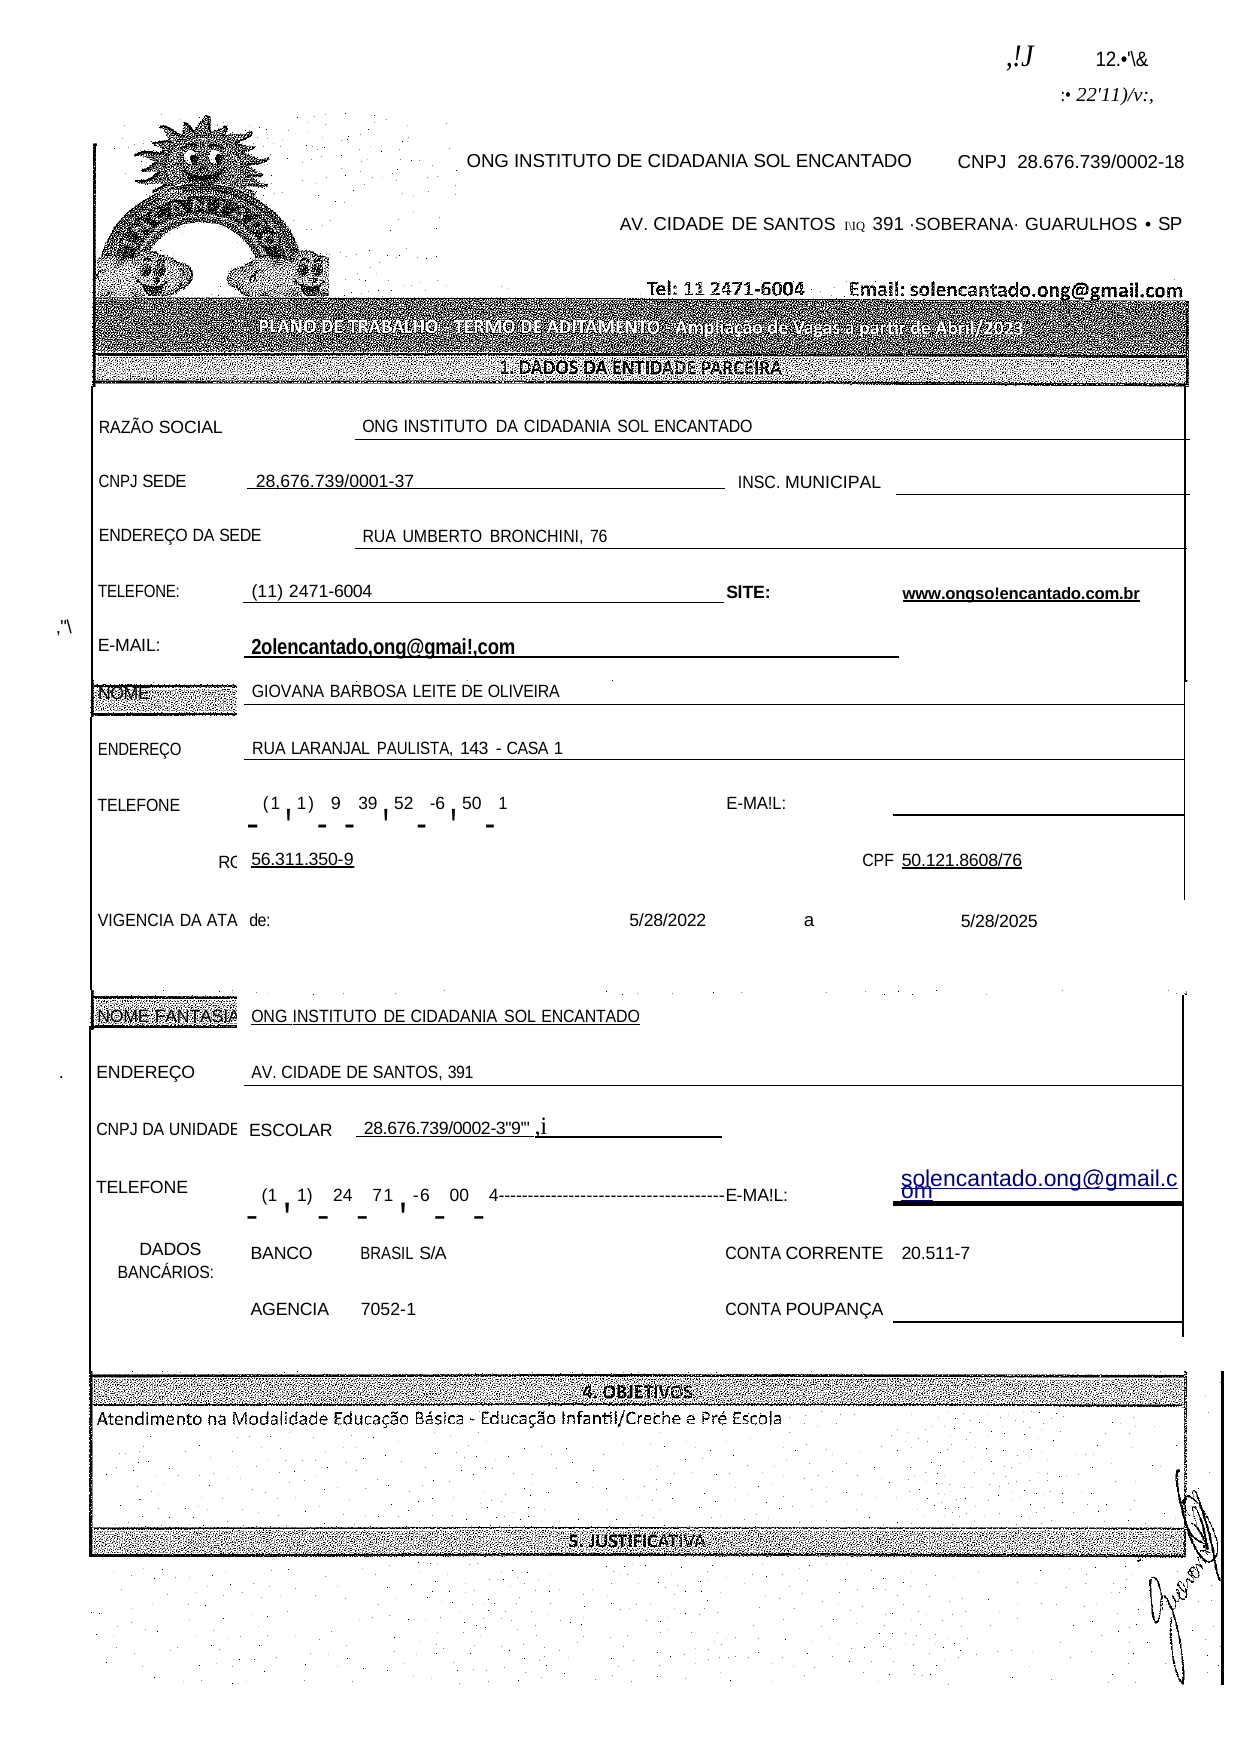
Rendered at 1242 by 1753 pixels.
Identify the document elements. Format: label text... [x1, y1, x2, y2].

text [1190, 1062, 1242, 1082]
text RAZÃO SOCIAL ONG INSTITUTO DA CIDADANIA SOL ENCANTADO [98, 416, 1184, 437]
text VIGENCIA DA ATA de: 5/28/2022 a 5/28/2025 [98, 909, 1242, 932]
table_cell 56.311.350-9 [244, 814, 373, 899]
table_cell AGENCIA 7052-1 CONTA POUPANÇA [244, 1281, 893, 1321]
text [1186, 416, 1242, 437]
table_cell [893, 760, 1184, 814]
table_cell - [493, 705, 503, 758]
table_cell -(1'1)-24-71'-6-00-4 E-MA!L: [244, 1158, 893, 1236]
table_cell ESCOLAR 28.676.739/0002-3"9'" ,i [244, 1086, 893, 1158]
text ENDEREÇO DA SEDE RUA UMBERTO BRONCHINI, 76 [98, 525, 1184, 546]
text NOME FANTASIA [237, 995, 1182, 1337]
text [1186, 471, 1242, 492]
text ENDEREÇO TELEFONE [97, 738, 237, 815]
table_cell BANCO BRASIL S/A CONTA CORRENTE [244, 1236, 893, 1281]
text TELEFONE: E-MAIL: [98, 581, 185, 655]
text RG [1192, 852, 1242, 872]
table_cell CPF 50.121.8608/76 [374, 814, 1184, 899]
text (11) 2471-6004 SlTE: www.ongso!encantado.com.br [251, 580, 1184, 603]
table_header GIOVANA BARBOSA LEITE DE OLIVEIRA [244, 682, 1184, 704]
table_cell [893, 1086, 1182, 1158]
table_cell PAULISTA, 143 [374, 705, 492, 758]
text DADOS BANCÁRIOS: [117, 1238, 237, 1282]
table_cell [893, 1281, 1182, 1321]
text RG [231, 857, 237, 867]
text [1186, 580, 1242, 603]
text . [58, 1062, 89, 1082]
table_cell RUA LARANJAL [244, 705, 373, 758]
table_header ONG INSTITUTO DE CIDADANIA SOL ENCANTADO AV. CIDADE DE SANTOS, 391 [244, 995, 1182, 1084]
text NOME FANTASIA [1184, 995, 1242, 1337]
text CNPJ SEDE 28,676.739/0001-37 INSC. MUNICIPAL [98, 471, 1184, 492]
text ,!J 12.•'\& [44, 38, 1148, 74]
text ,"\ [56, 616, 75, 638]
text RG [218, 852, 237, 872]
text :• 22'11)/v:, [44, 83, 1156, 106]
text CNPJ DA UNIDADE TELEFONE [96, 1119, 237, 1197]
text [1186, 525, 1242, 546]
table_cell [893, 1206, 1182, 1236]
table_cell [244, 1321, 1182, 1337]
table_cell solencantado.ong@gmail.com [893, 1158, 1182, 1201]
text NOME [237, 682, 1242, 904]
table_cell -(1'1)-9-39'52--6'50-1 E-MA!L: [244, 760, 893, 814]
text ENDEREÇO [91, 1062, 237, 1082]
text 2olencantado,ong@gmai!,com [243, 634, 1184, 659]
table_cell CASA [503, 705, 550, 758]
text [1186, 634, 1242, 659]
table_cell 1 [550, 705, 1184, 758]
table_cell 20.511-7 [893, 1236, 1182, 1281]
